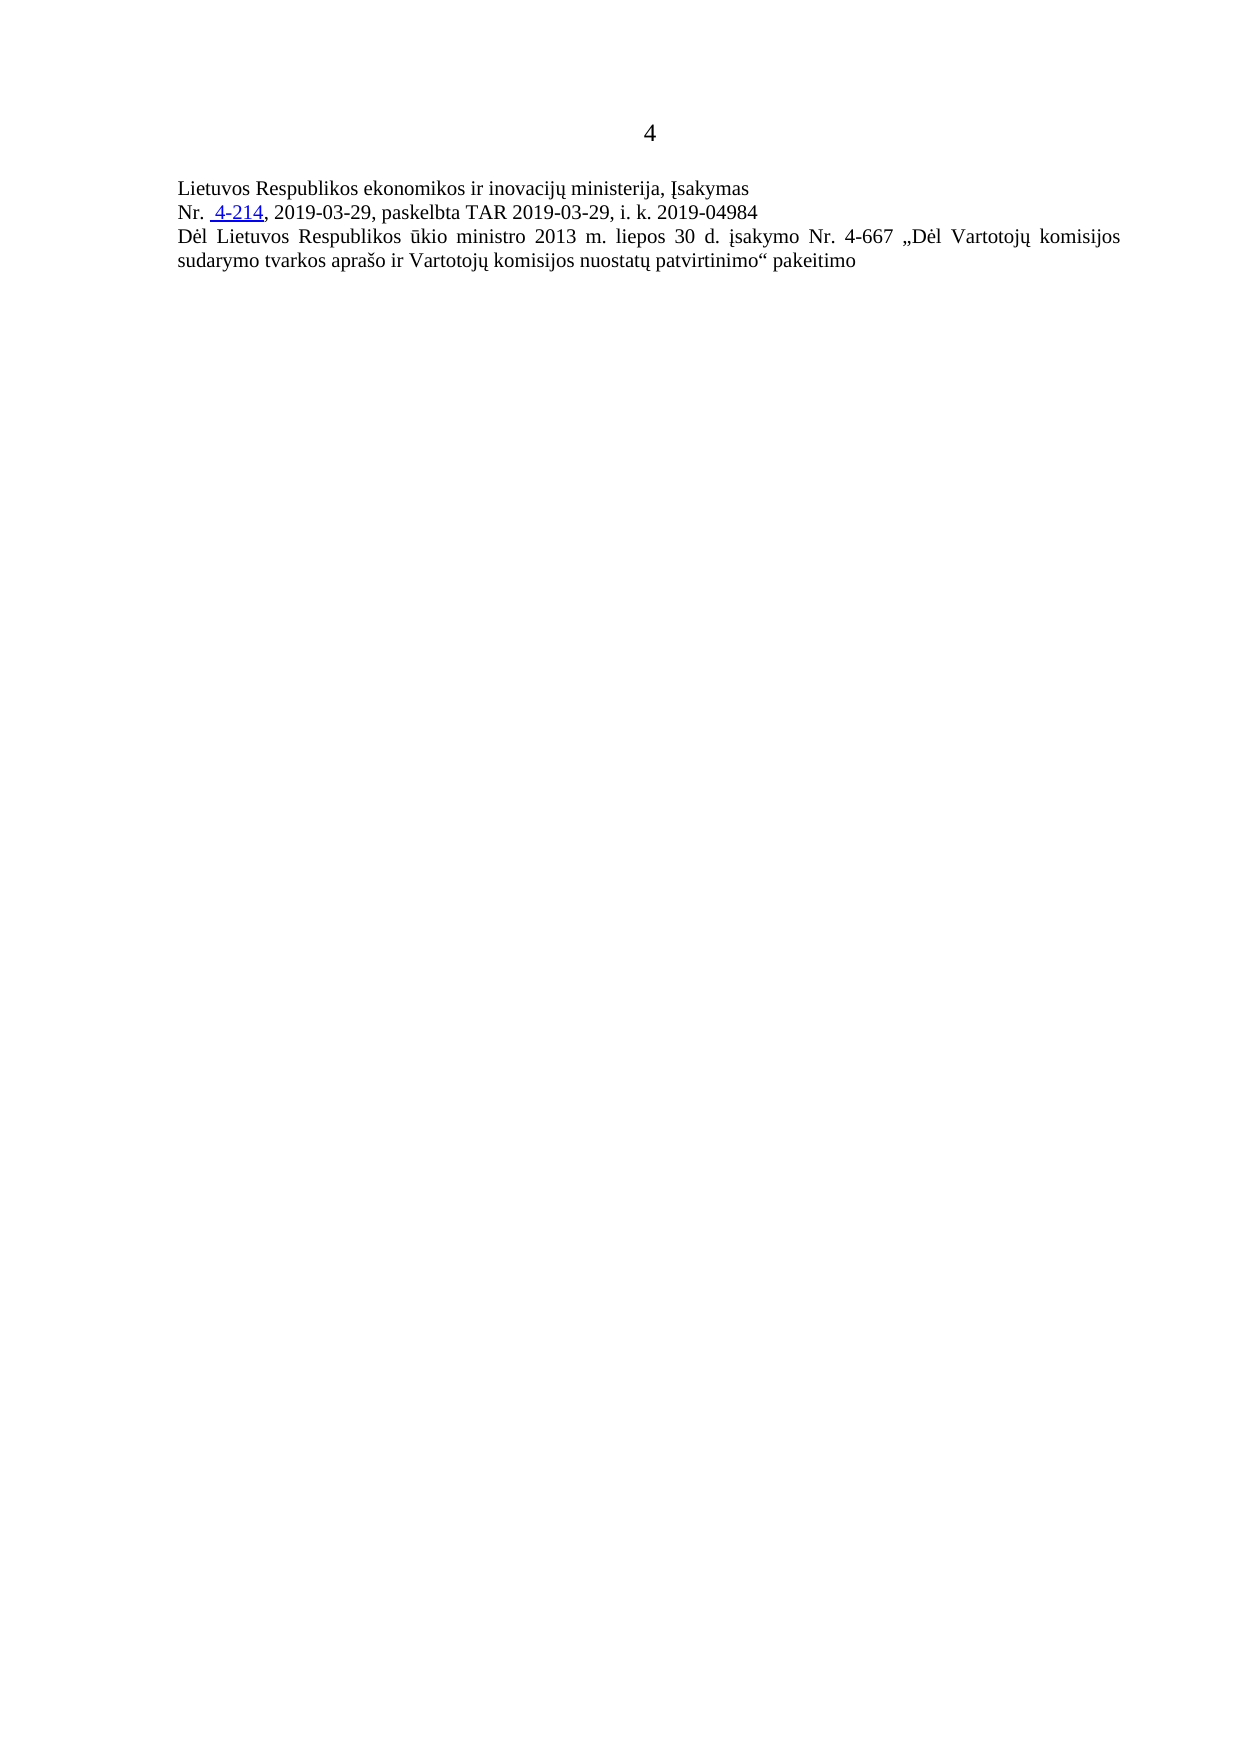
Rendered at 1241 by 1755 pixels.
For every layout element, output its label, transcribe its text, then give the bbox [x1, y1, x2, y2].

text Lietuvos Respublikos ekonomikos ir inovacijų ministerija, Įsakymas [177, 176, 1122, 200]
text Nr. 4-214, 2019-03-29, paskelbta TAR 2019-03-29, i. k. 2019-04984 [177, 200, 1122, 224]
text Dėl Lietuvos Respublikos ūkio ministro 2013 m. liepos 30 d. įsakymo Nr. 4-667 „Dėl Vartotojų komisijos sudarymo tvarkos aprašo ir Vartotojų komisijos nuostatų patvirtinimo“ pakeitimo [177, 224, 1122, 272]
